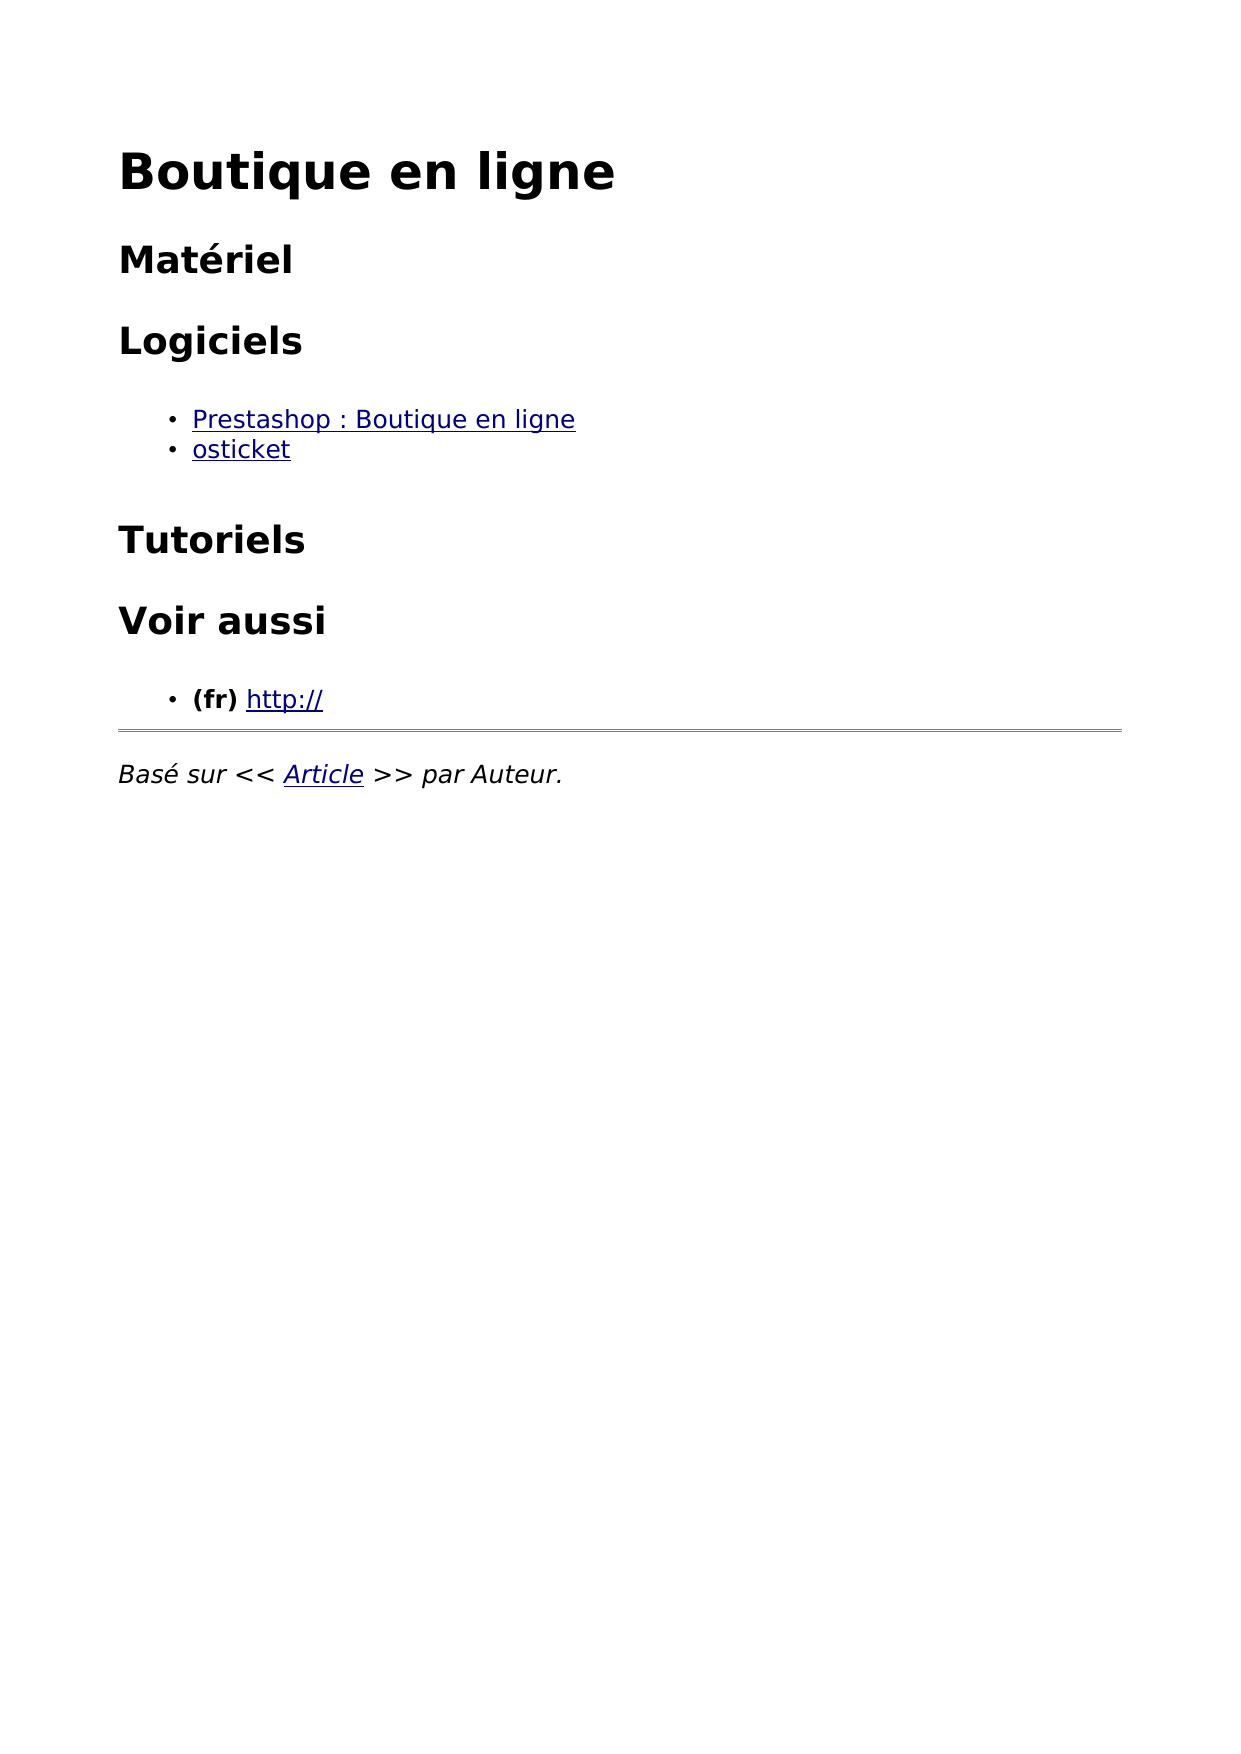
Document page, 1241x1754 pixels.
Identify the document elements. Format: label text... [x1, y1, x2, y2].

list Prestashop : Boutique en ligne [177, 406, 1122, 435]
subtitle Voir aussi [118, 599, 1122, 643]
text Basé sur << Article >> par Auteur. [118, 761, 1122, 790]
subtitle Boutique en ligne [118, 143, 1122, 201]
list osticket [177, 435, 1122, 464]
subtitle Matériel [118, 239, 1122, 282]
subtitle Tutoriels [118, 518, 1122, 562]
list (fr) http:// [177, 685, 1122, 714]
subtitle Logiciels [118, 320, 1122, 364]
